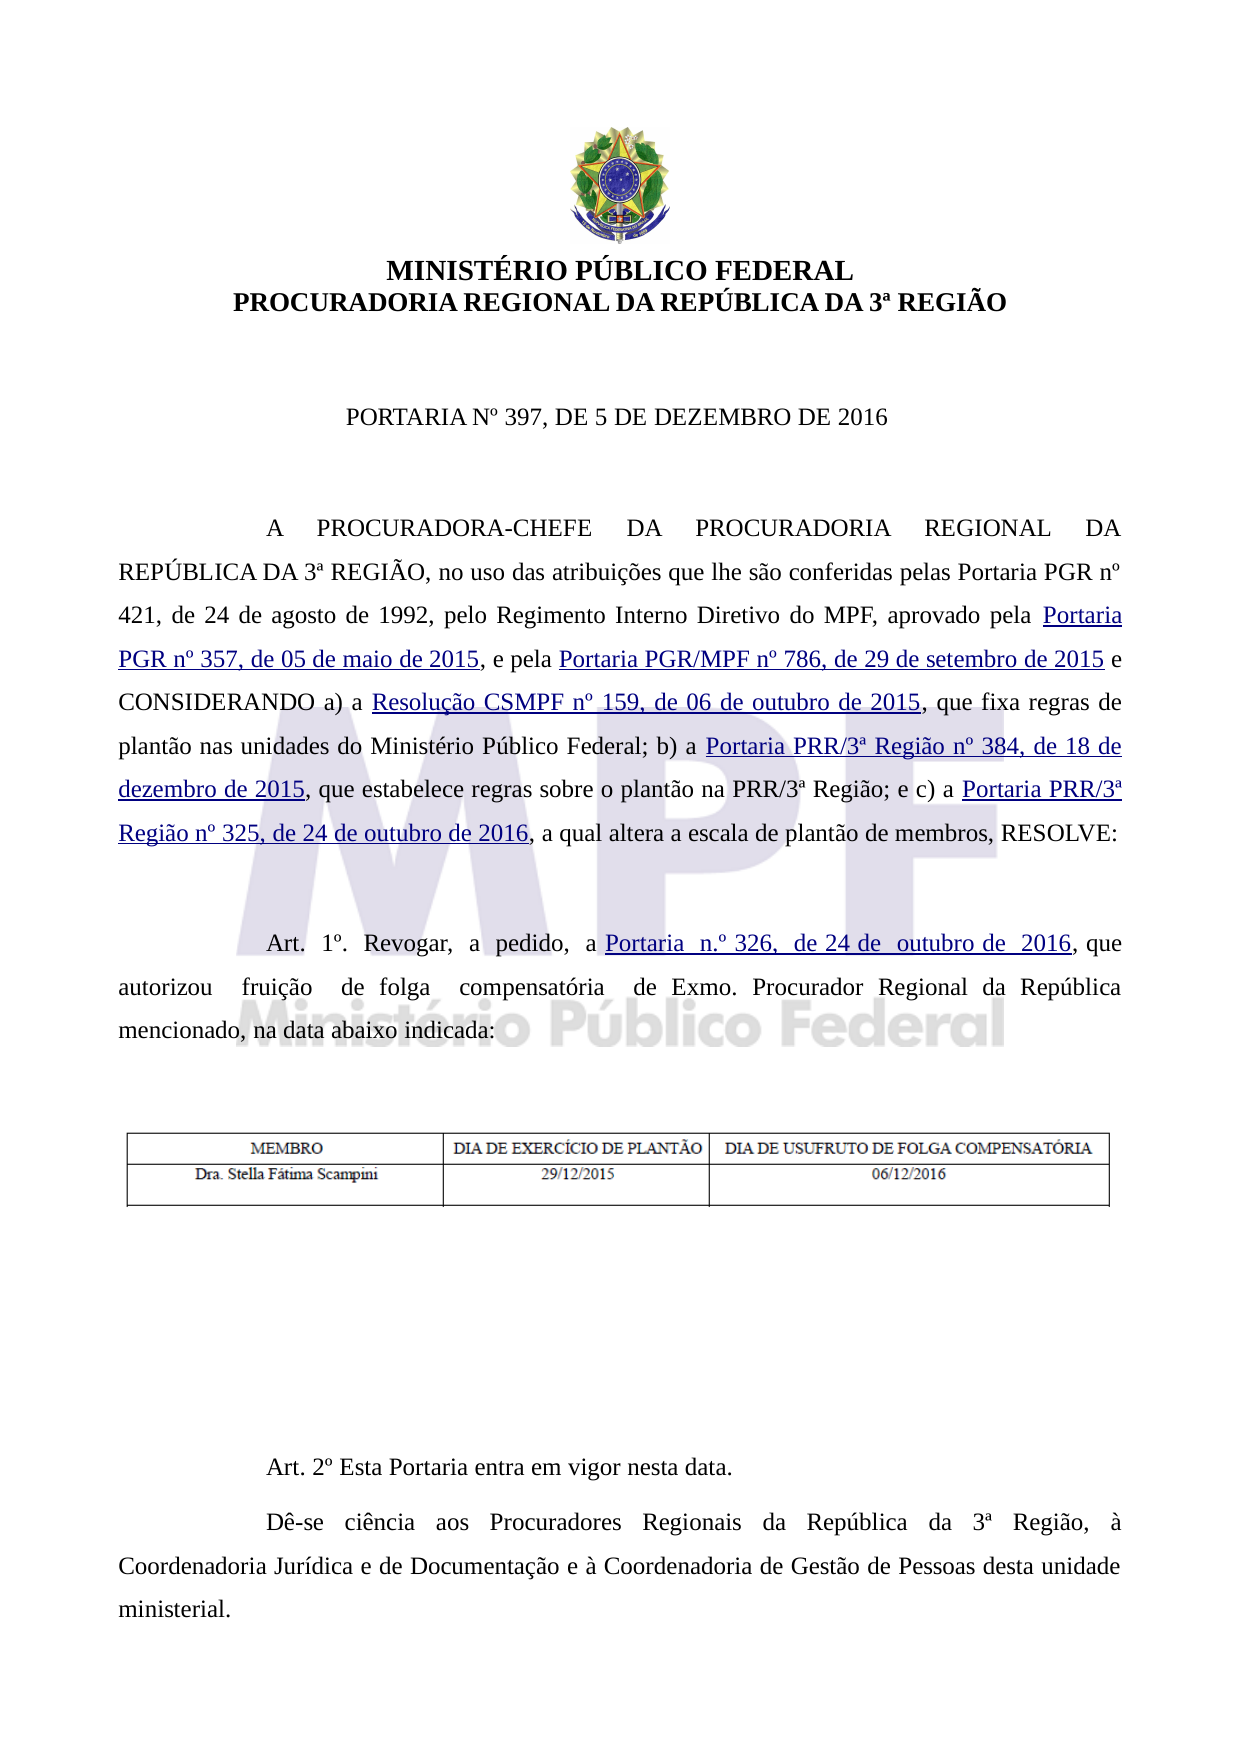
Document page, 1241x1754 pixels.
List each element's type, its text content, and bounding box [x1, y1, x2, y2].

picture [118, 1126, 1123, 1217]
text PORTARIA Nº 397, DE 5 DE DEZEMBRO DE 2016 [118, 402, 1122, 431]
text Art. 2º Esta Portaria entra em vigor nesta data. [118, 1452, 1122, 1481]
text Art. 1º. Revogar, a pedido, a Portaria n.º 326, de 24 de outubro de 2016, que autorizou fruição de folga compensatória de Exmo. Procurador Regional da República mencionado, na data abaixo indicada: [118, 928, 1122, 1044]
text A PROCURADORA-CHEFE DA PROCURADORIA REGIONAL DA REPÚBLICA DA 3ª REGIÃO, no uso das atribuições que lhe são conferidas pelas Portaria PGR nº 421, de 24 de agosto de 1992, pelo Regimento Interno Diretivo do MPF, aprovado pela Portaria PGR nº 357, de 05 de maio de 2015, e pela Portaria PGR/MPF nº 786, de 29 de setembro de 2015 e CONSIDERANDO a) a Resolução CSMPF nº 159, de 06 de outubro de 2015, que fixa regras de plantão nas unidades do Ministério Público Federal; b) a Portaria PRR/3ª Região nº 384, de 18 de dezembro de 2015, que estabelece regras sobre o plantão na PRR/3ª Região; e c) a Portaria PRR/3ª Região nº 325, de 24 de outubro de 2016, a qual altera a escala de plantão de membros, RESOLVE: [118, 513, 1122, 847]
text Dê-se ciência aos Procuradores Regionais da República da 3ª Região, à Coordenadoria Jurídica e de Documentação e à Coordenadoria de Gestão de Pessoas desta unidade ministerial. [118, 1507, 1122, 1623]
picture [236, 847, 1004, 928]
